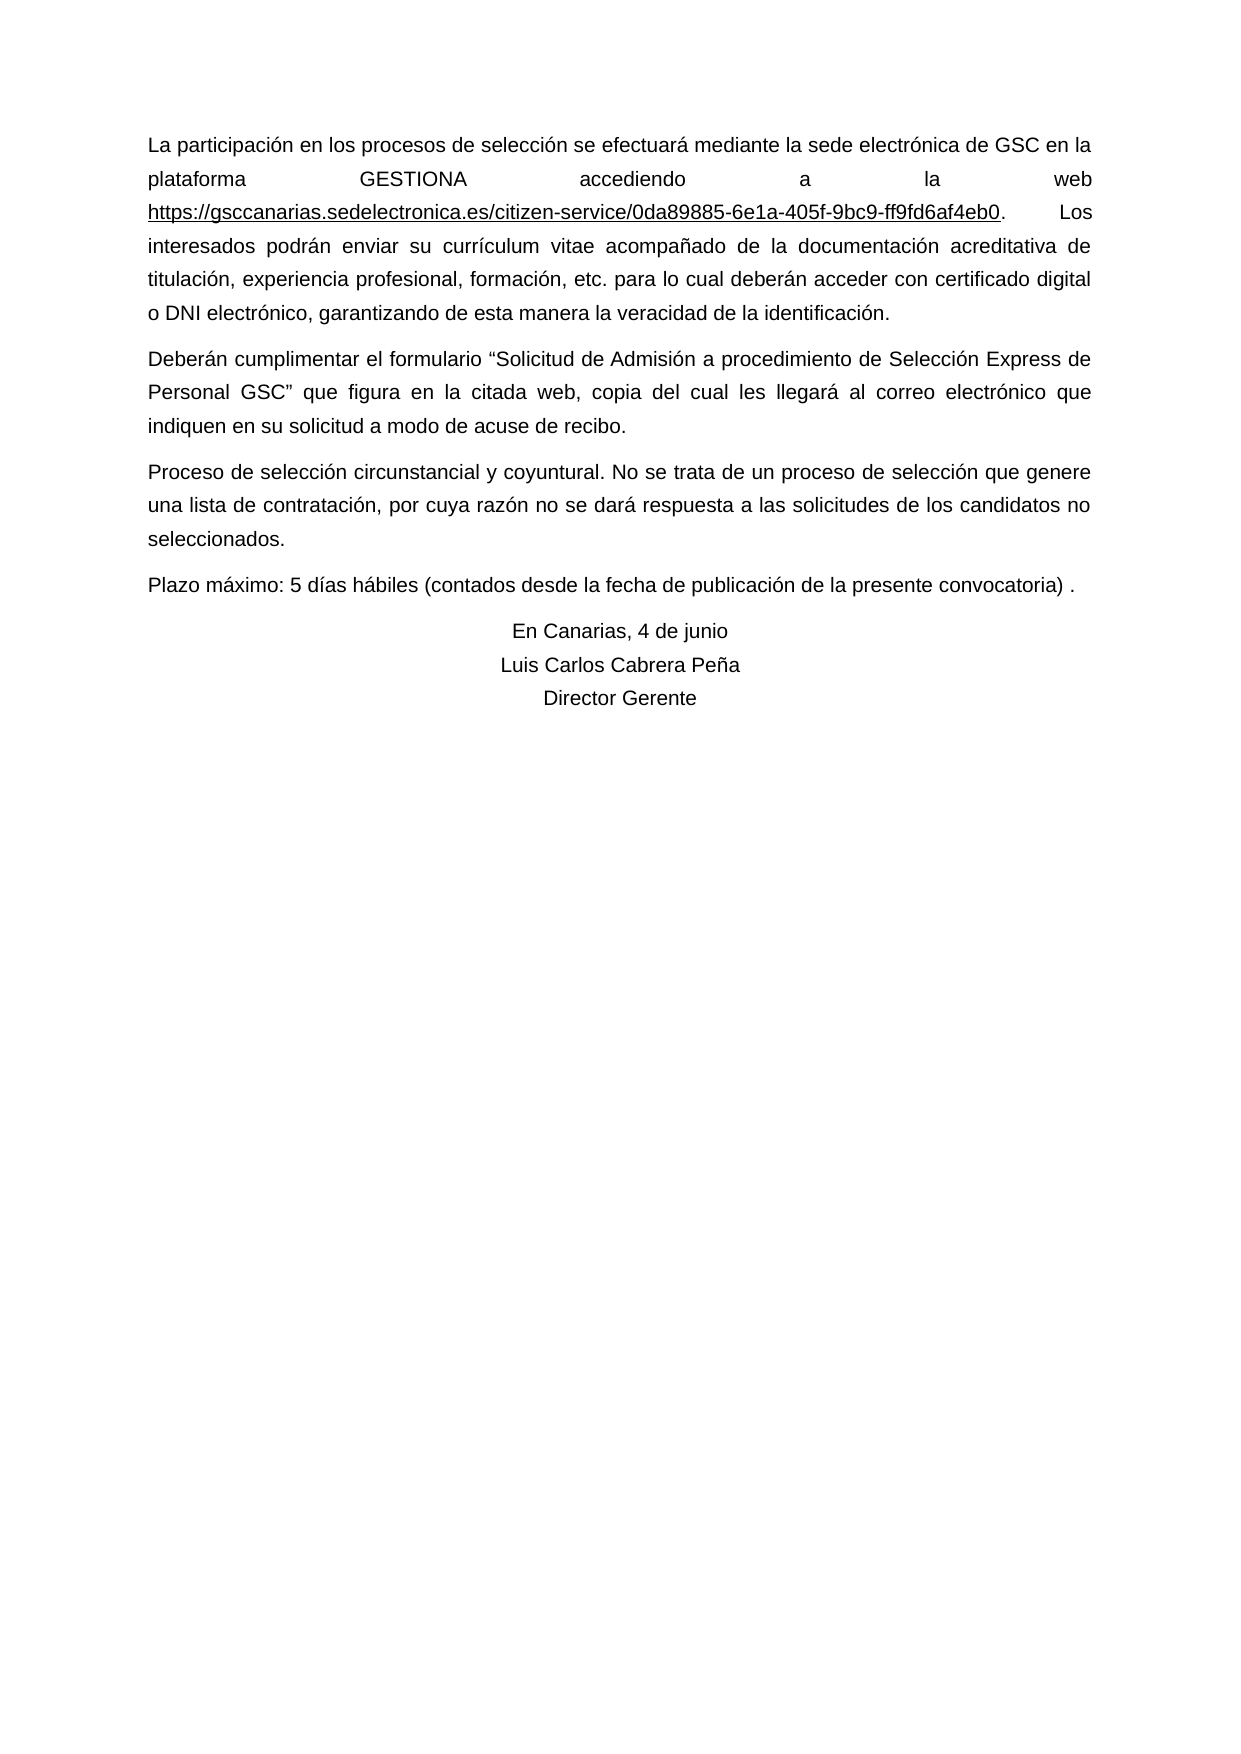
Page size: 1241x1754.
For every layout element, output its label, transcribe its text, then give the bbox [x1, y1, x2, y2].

text Plazo máximo: 5 días hábiles (contados desde la fecha de publicación de la presente convocatoria) . [148, 573, 1093, 597]
text En Canarias, 4 de junio Luis Carlos Cabrera Peña Director Gerente [148, 619, 1093, 710]
text Proceso de selección circunstancial y coyuntural. No se trata de un proceso de selección que genere una lista de contratación, por cuya razón no se dará respuesta a las solicitudes de los candidatos no seleccionados. [148, 460, 1093, 551]
text La participación en los procesos de selección se efectuará mediante la sede electrónica de GSC en la plataforma GESTIONA accediendo a la web https://gsccanarias.sedelectronica.es/citizen-service/0da89885-6e1a-405f-9bc9-ff9fd6af4eb0. Los interesados podrán enviar su currículum vitae acompañado de la documentación acreditativa de titulación, experiencia profesional, formación, etc. para lo cual deberán acceder con certificado digital o DNI electrónico, garantizando de esta manera la veracidad de la identificación. [148, 133, 1093, 324]
text Deberán cumplimentar el formulario “Solicitud de Admisión a procedimiento de Selección Express de Personal GSC” que figura en la citada web, copia del cual les llegará al correo electrónico que indiquen en su solicitud a modo de acuse de recibo. [148, 347, 1093, 438]
